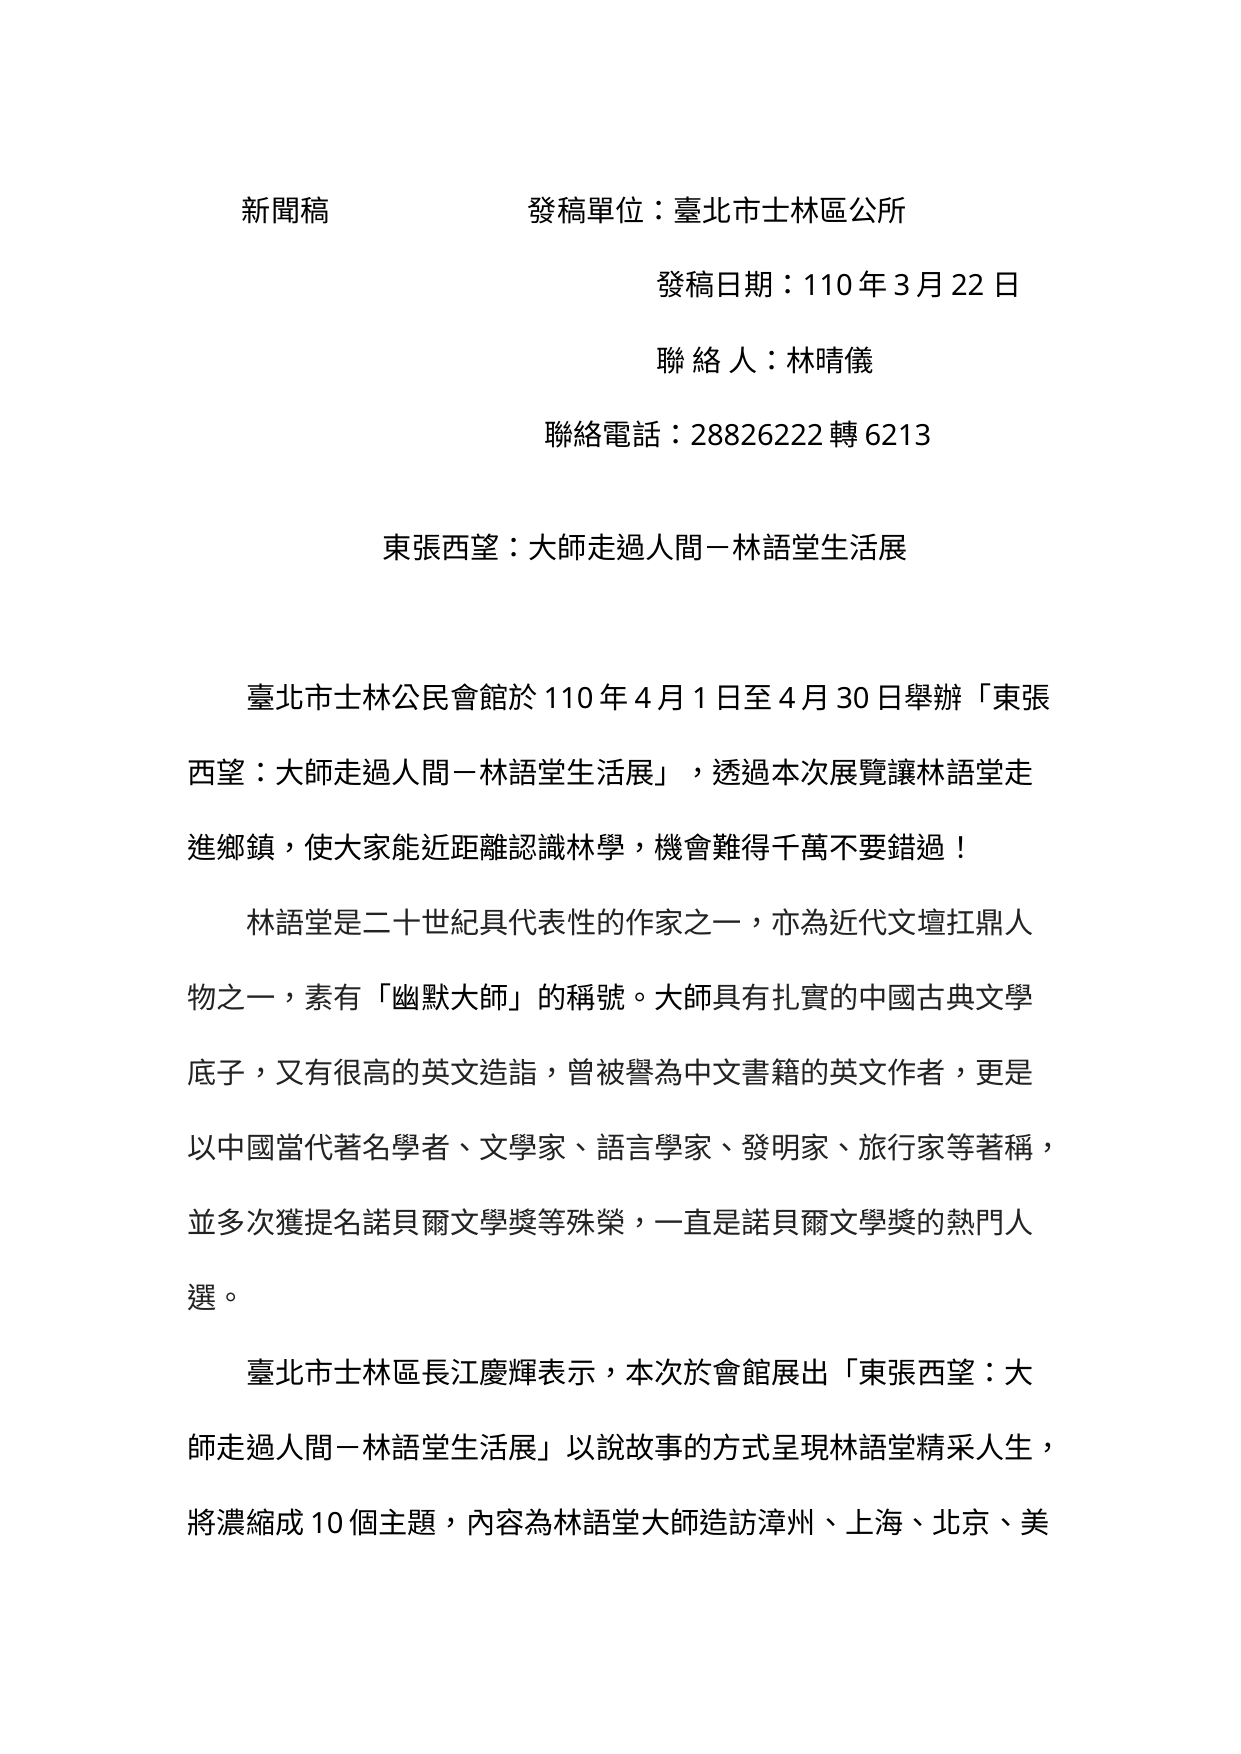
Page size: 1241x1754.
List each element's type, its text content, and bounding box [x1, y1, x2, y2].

text 臺北市士林公民會館於110年4月1日至4月30日舉辦「東張西望：大師走過人間－林語堂生活展」，透過本次展覽讓林語堂走進鄉鎮，使大家能近距離認識林學，機會難得千萬不要錯過！ [187, 652, 1053, 877]
text 臺北市士林區長江慶輝表示，本次於會館展出「東張西望：大師走過人間－林語堂生活展」以說故事的方式呈現林語堂精采人生，將濃縮成10個主題，內容為林語堂大師造訪漳州、上海、北京、美國、法國及德國，最後落腳臺灣的生平，現場有大師《生活的藝術》、《京華煙雲》、《風聲鶴唳》等多本雋永著作及翻譯等膾炙人口多件傑作，更有珍筆手稿、煙斗日常生活用品等數件複製品，讓大家跟著林語堂腳步，領略幽默大師的真實人生，他的悲歡一生交織出一頁中國歷史，應該讓更多人知道。 [187, 1327, 1053, 1552]
text 林語堂是二十世紀具代表性的作家之一，亦為近代文壇扛鼎人物之一，素有「幽默大師」的稱號。大師具有扎實的中國古典文學底子，又有很高的英文造詣，曾被譽為中文書籍的英文作者，更是以中國當代著名學者、文學家、語言學家、發明家、旅行家等著稱，並多次獲提名諾貝爾文學獎等殊榮，一直是諾貝爾文學獎的熱門人選。 [187, 877, 1053, 1327]
text 聯 絡 人：林晴儀 [242, 314, 1053, 389]
text 聯絡電話：28826222轉6213 [187, 389, 1053, 464]
text 新聞稿 發稿單位：臺北市士林區公所 [242, 164, 1053, 239]
text 發稿日期：110年3月22 日 [242, 239, 1053, 314]
text 東張西望：大師走過人間－林語堂生活展 [237, 502, 1053, 577]
